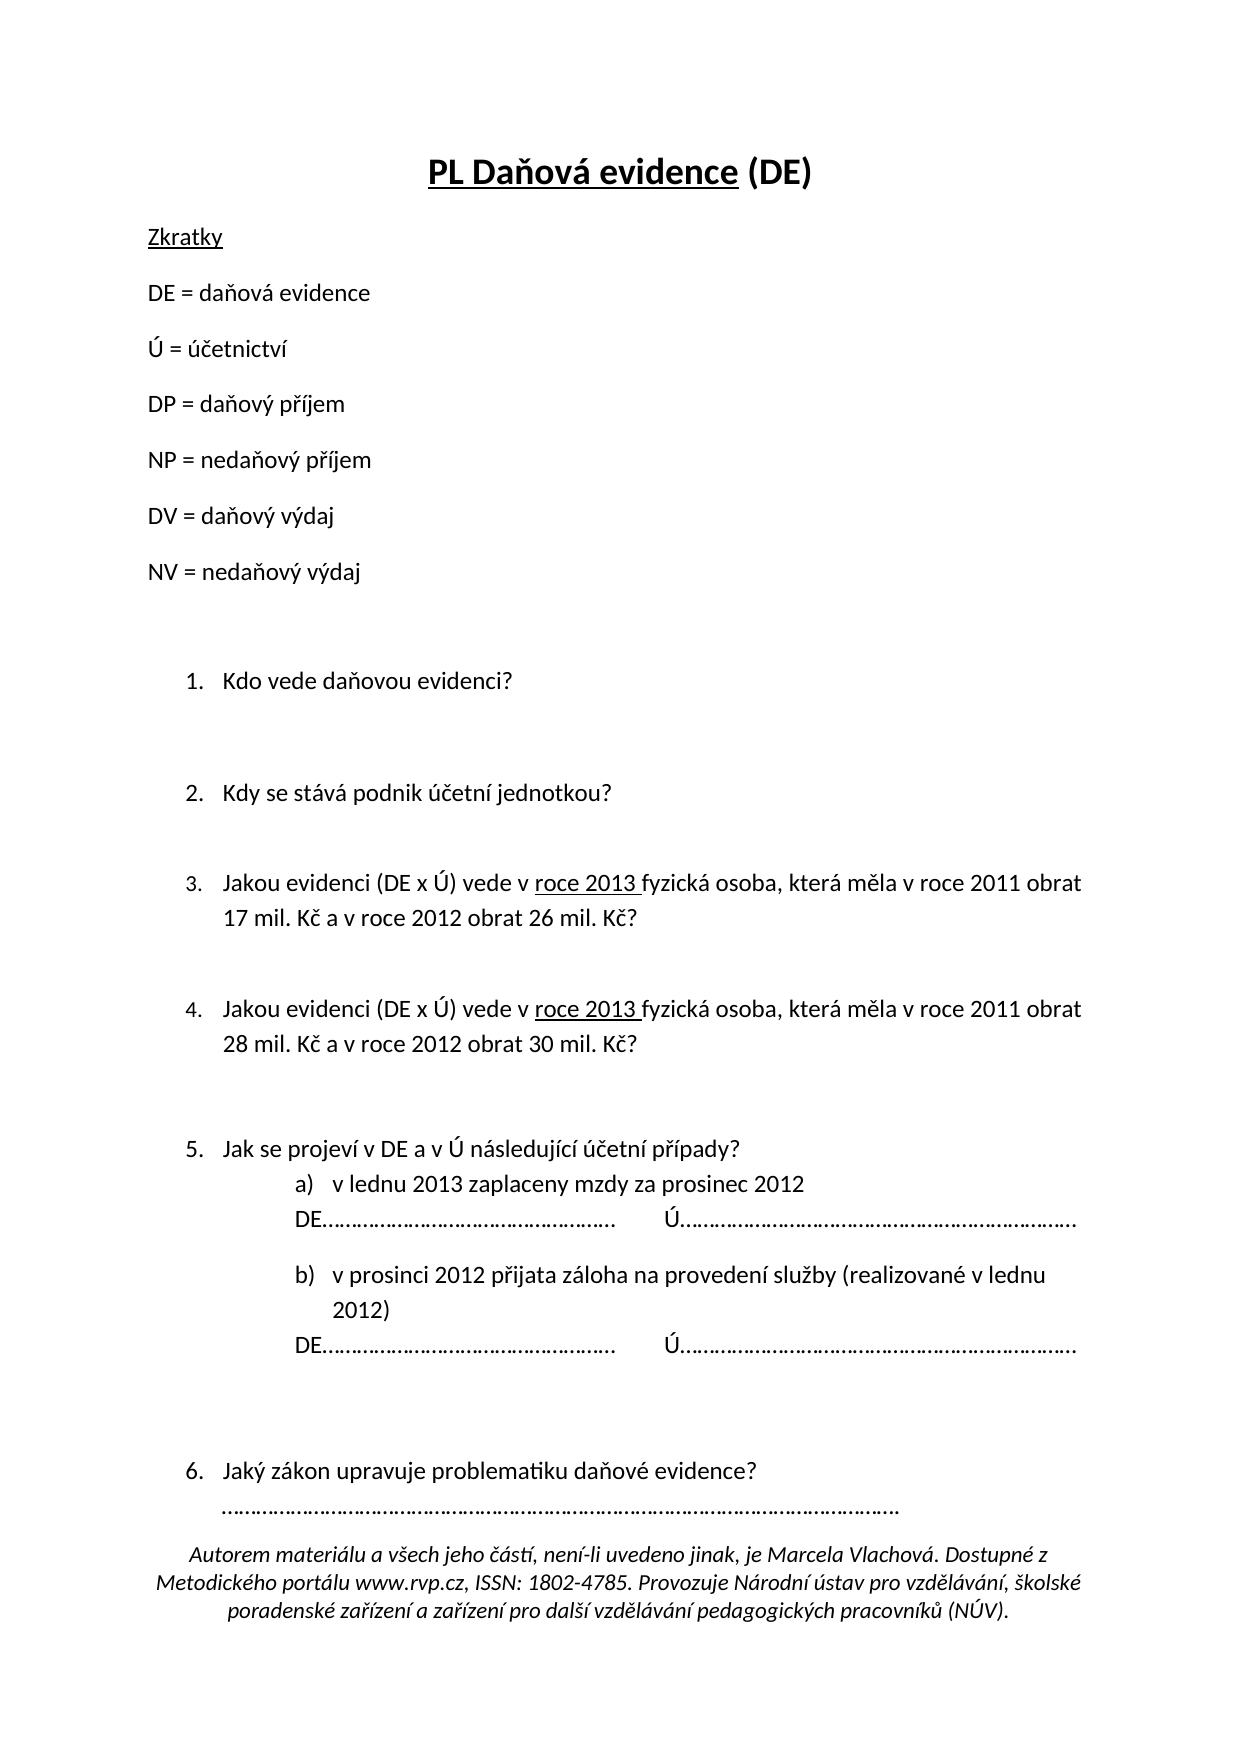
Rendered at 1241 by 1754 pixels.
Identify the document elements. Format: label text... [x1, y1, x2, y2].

list v lednu 2013 zaplaceny mzdy za prosinec 2012 [294, 1168, 1093, 1199]
text ………………………………………………………………………………………………………. [148, 1490, 1093, 1521]
text NP = nedaňový příjem [148, 444, 1093, 475]
text DE…………………………………………… Ú…………………………………………………………… [294, 1329, 1093, 1360]
list v prosinci 2012 přijata záloha na provedení služby (realizované v lednu 2012) [294, 1259, 1093, 1325]
list Jaký zákon upravuje problematiku daňové evidence? [185, 1455, 1093, 1486]
text PL Daňová evidence (DE) [148, 148, 1093, 193]
list Kdo vede daňovou evidenci? [185, 665, 1093, 696]
text Zkratky [148, 221, 1093, 252]
text DV = daňový výdaj [148, 500, 1093, 531]
list Jak se projeví v DE a v Ú následující účetní případy? [185, 1133, 1093, 1164]
list Kdy se stává podnik účetní jednotkou? [185, 777, 1093, 807]
text Ú = účetnictví [148, 333, 1093, 363]
text NV = nedaňový výdaj [148, 556, 1093, 587]
text DE…………………………………………… Ú…………………………………………………………… [294, 1203, 1093, 1234]
text DE = daňová evidence [148, 277, 1093, 307]
list Jakou evidenci (DE x Ú) vede v roce 2013 fyzická osoba, která měla v roce 2011 obrat 28 mil. Kč a v roce 2012 obrat 30 mil. Kč? [185, 993, 1093, 1059]
text DP = daňový příjem [148, 389, 1093, 419]
list Jakou evidenci (DE x Ú) vede v roce 2013 fyzická osoba, která měla v roce 2011 obrat 17 mil. Kč a v roce 2012 obrat 26 mil. Kč? [185, 867, 1093, 933]
